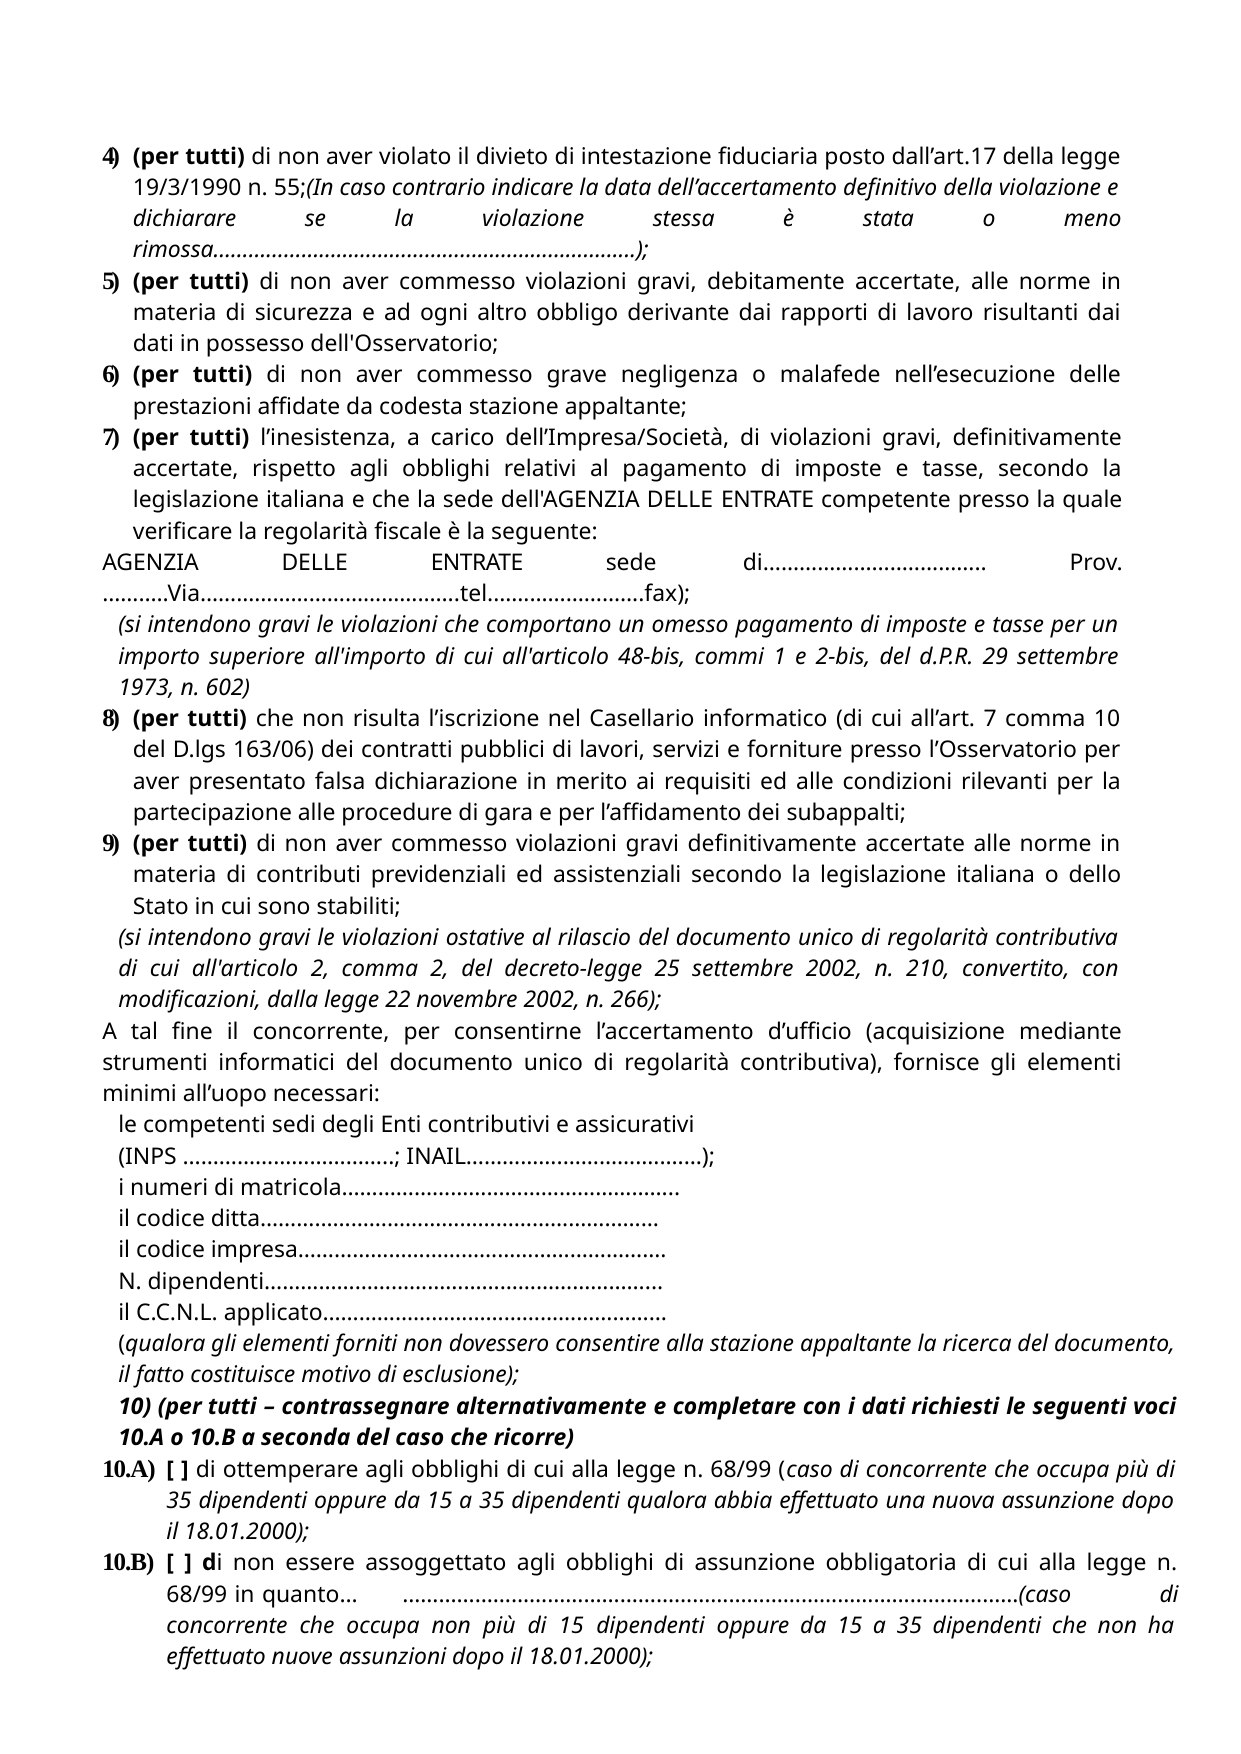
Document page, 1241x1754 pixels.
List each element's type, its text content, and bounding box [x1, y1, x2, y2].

text (si intendono gravi le violazioni ostative al rilascio del documento unico di regolarità contributiva di cui all'articolo 2, comma 2, del decreto-legge 25 settembre 2002, n. 210, convertito, con modificazioni, dalla legge 22 novembre 2002, n. 266); [118, 921, 1122, 1014]
text (qualora gli elementi forniti non dovessero consentire alla stazione appaltante la ricerca del documento, il fatto costituisce motivo di esclusione); [118, 1327, 1178, 1389]
list (per tutti) di non aver commesso violazioni gravi, debitamente accertate, alle norme in materia di sicurezza e ad ogni altro obbligo derivante dai rapporti di lavoro risultanti dai dati in possesso dell'Osservatorio; [102, 264, 1122, 358]
list (per tutti) di non aver commesso grave negligenza o malafede nell’esecuzione delle prestazioni affidate da codesta stazione appaltante; [102, 358, 1122, 421]
list (per tutti) di non aver commesso violazioni gravi definitivamente accertate alle norme in materia di contributi previdenziali ed assistenziali secondo la legislazione italiana o dello Stato in cui sono stabiliti; [102, 827, 1122, 921]
list [ ] di non essere assoggettato agli obblighi di assunzione obbligatoria di cui alla legge n. 68/99 in quanto… …………………………………………………………………………………………(caso di concorrente che occupa non più di 15 dipendenti oppure da 15 a 35 dipendenti che non ha effettuato nuove assunzioni dopo il 18.01.2000); [102, 1546, 1178, 1671]
list (per tutti) che non risulta l’iscrizione nel Casellario informatico (di cui all’art. 7 comma 10 del D.lgs 163/06) dei contratti pubblici di lavori, servizi e forniture presso l’Osservatorio per aver presentato falsa dichiarazione in merito ai requisiti ed alle condizioni rilevanti per la partecipazione alle procedure di gara e per l’affidamento dei subappalti; [102, 702, 1122, 827]
text AGENZIA DELLE ENTRATE sede di……………………..……….. Prov.………..Via…………………………………….tel.…………………….fax); [102, 546, 1123, 608]
text (INPS ……………………………..; INAIL…………….……………..……); [118, 1139, 1180, 1171]
text (si intendono gravi le violazioni che comportano un omesso pagamento di imposte e tasse per un importo superiore all'importo di cui all'articolo 48-bis, commi 1 e 2-bis, del d.P.R. 29 settembre 1973, n. 602) [118, 608, 1122, 702]
text i numeri di matricola……………………………………………….. [118, 1171, 1180, 1202]
list (per tutti) l’inesistenza, a carico dell’Impresa/Società, di violazioni gravi, definitivamente accertate, rispetto agli obblighi relativi al pagamento di imposte e tasse, secondo la legislazione italiana e che la sede dell'AGENZIA DELLE ENTRATE competente presso la quale verificare la regolarità fiscale è la seguente: [102, 421, 1123, 546]
text le competenti sedi degli Enti contributivi e assicurativi [118, 1108, 1180, 1139]
text il C.C.N.L. applicato………………………………………………… [118, 1296, 1180, 1327]
text il codice impresa……………………………………………………. [118, 1233, 1180, 1264]
list [ ] di ottemperare agli obblighi di cui alla legge n. 68/99 (caso di concorrente che occupa più di 35 dipendenti oppure da 15 a 35 dipendenti qualora abbia effettuato una nuova assunzione dopo il 18.01.2000); [102, 1452, 1178, 1546]
list (per tutti) di non aver violato il divieto di intestazione fiduciaria posto dall’art.17 della legge 19/3/1990 n. 55;(In caso contrario indicare la data dell’accertamento definitivo della violazione e dichiarare se la violazione stessa è stata o meno rimossa……………………………………………………………...); [102, 139, 1122, 264]
text il codice ditta………………………………………………………… [118, 1202, 1180, 1233]
text A tal fine il concorrente, per consentirne l’accertamento d’ufficio (acquisizione mediante strumenti informatici del documento unico di regolarità contributiva), fornisce gli elementi minimi all’uopo necessari: [102, 1014, 1123, 1108]
subtitle 10) (per tutti – contrassegnare alternativamente e completare con i dati richiesti le seguenti voci 10.A o 10.B a seconda del caso che ricorre) [118, 1390, 1180, 1452]
text N. dipendenti………………………………………………………... [118, 1264, 1180, 1296]
